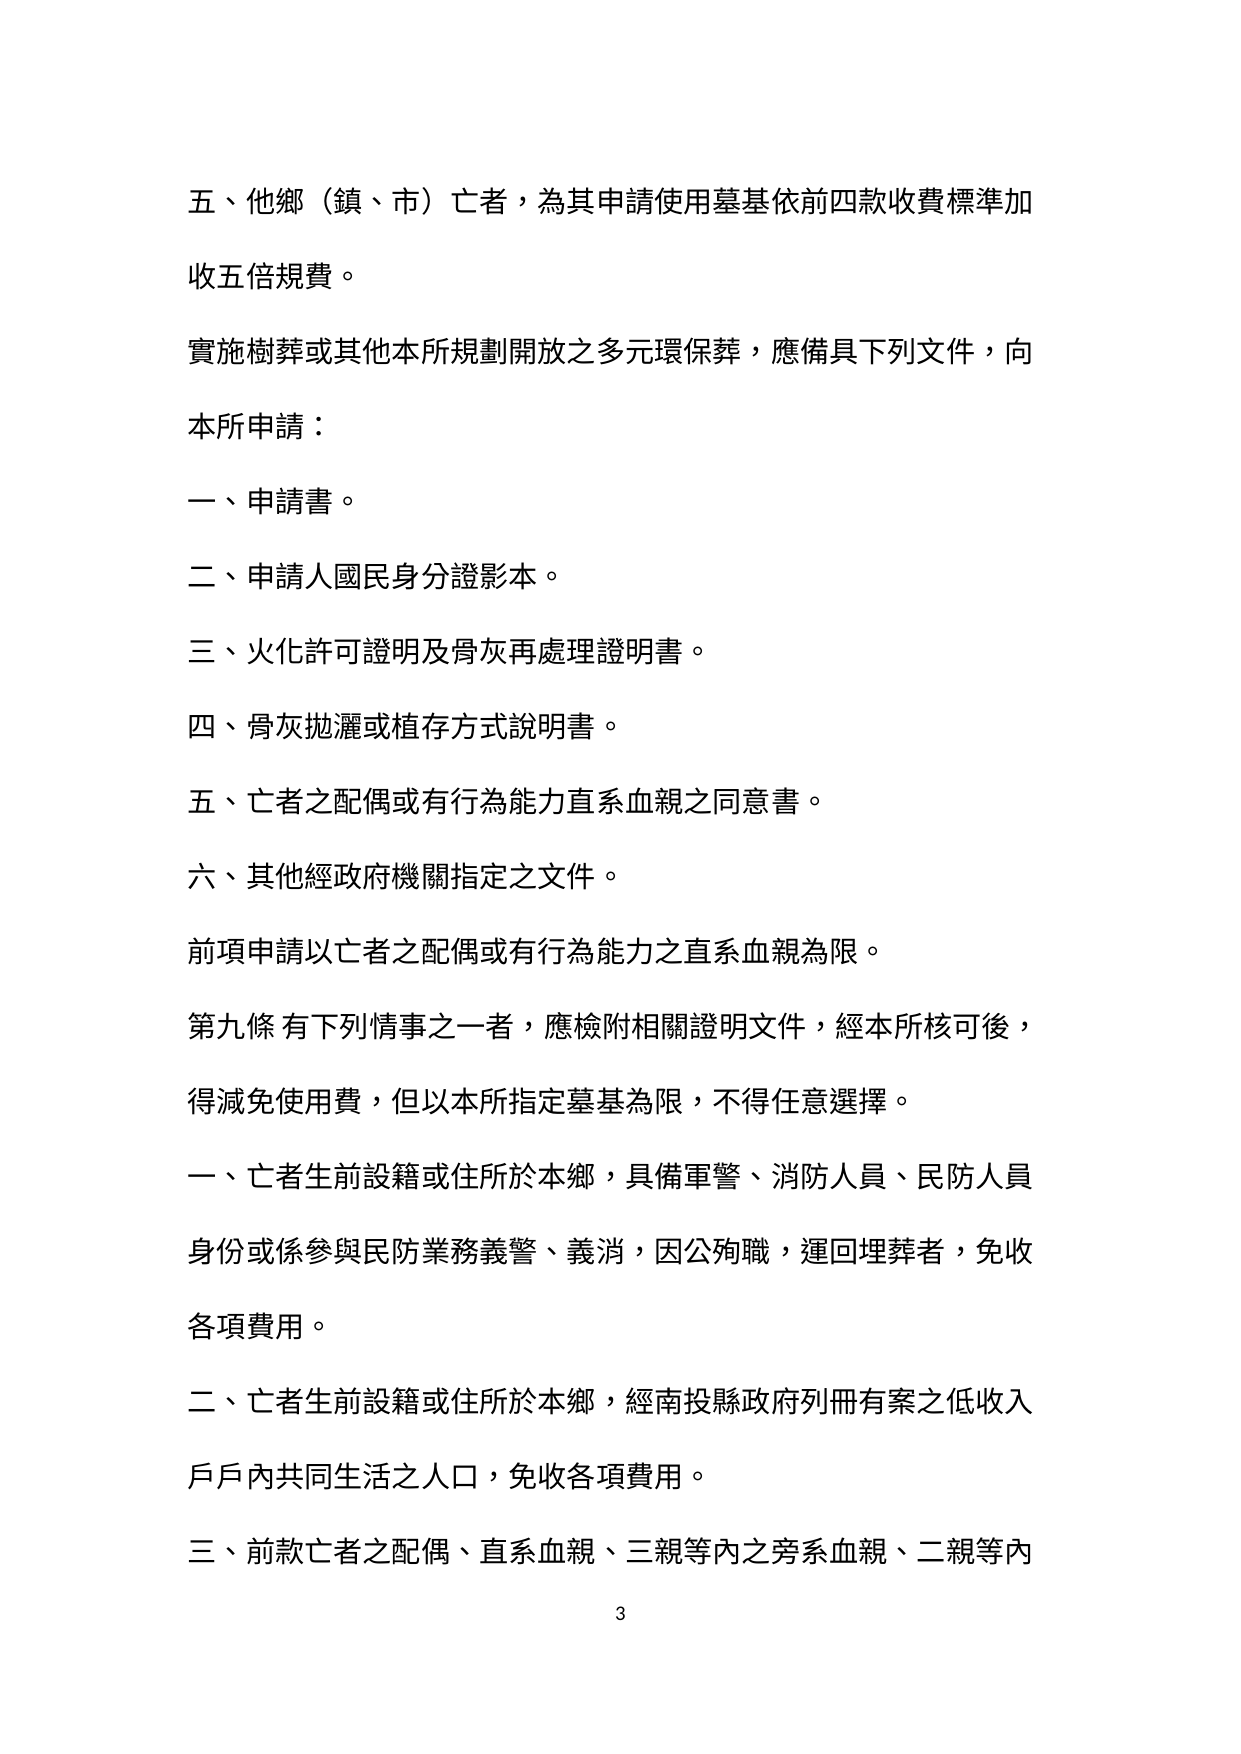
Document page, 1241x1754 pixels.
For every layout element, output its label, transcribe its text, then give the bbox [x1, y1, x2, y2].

text 五、他鄉（鎮、市）亡者，為其申請使用墓基依前四款收費標準加收五倍規費。 [187, 162, 1053, 312]
text 第九條 有下列情事之一者，應檢附相關證明文件，經本所核可後，得減免使用費，但以本所指定墓基為限，不得任意選擇。 [187, 987, 1053, 1137]
text 二、申請人國民身分證影本。 [187, 537, 1053, 612]
text 實施樹葬或其他本所規劃開放之多元環保葬，應備具下列文件，向本所申請： [187, 312, 1053, 462]
text 一、亡者生前設籍或住所於本鄉，具備軍警、消防人員、民防人員身份或係參與民防業務義警、義消，因公殉職，運回埋葬者，免收各項費用。 [187, 1137, 1053, 1362]
text 一、申請書。 [187, 462, 1053, 537]
text 前項申請以亡者之配偶或有行為能力之直系血親為限。 [187, 912, 1053, 987]
text 六、其他經政府機關指定之文件。 [187, 837, 1053, 912]
text 四、骨灰拋灑或植存方式說明書。 [187, 687, 1053, 762]
text 五、亡者之配偶或有行為能力直系血親之同意書。 [187, 762, 1053, 837]
text 三、火化許可證明及骨灰再處理證明書。 [187, 612, 1053, 687]
text 二、亡者生前設籍或住所於本鄉，經南投縣政府列冊有案之低收入戶戶內共同生活之人口，免收各項費用。 [187, 1362, 1053, 1512]
text 三、前款亡者之配偶、直系血親、三親等內之旁系血親、二親等內 [187, 1512, 1053, 1587]
